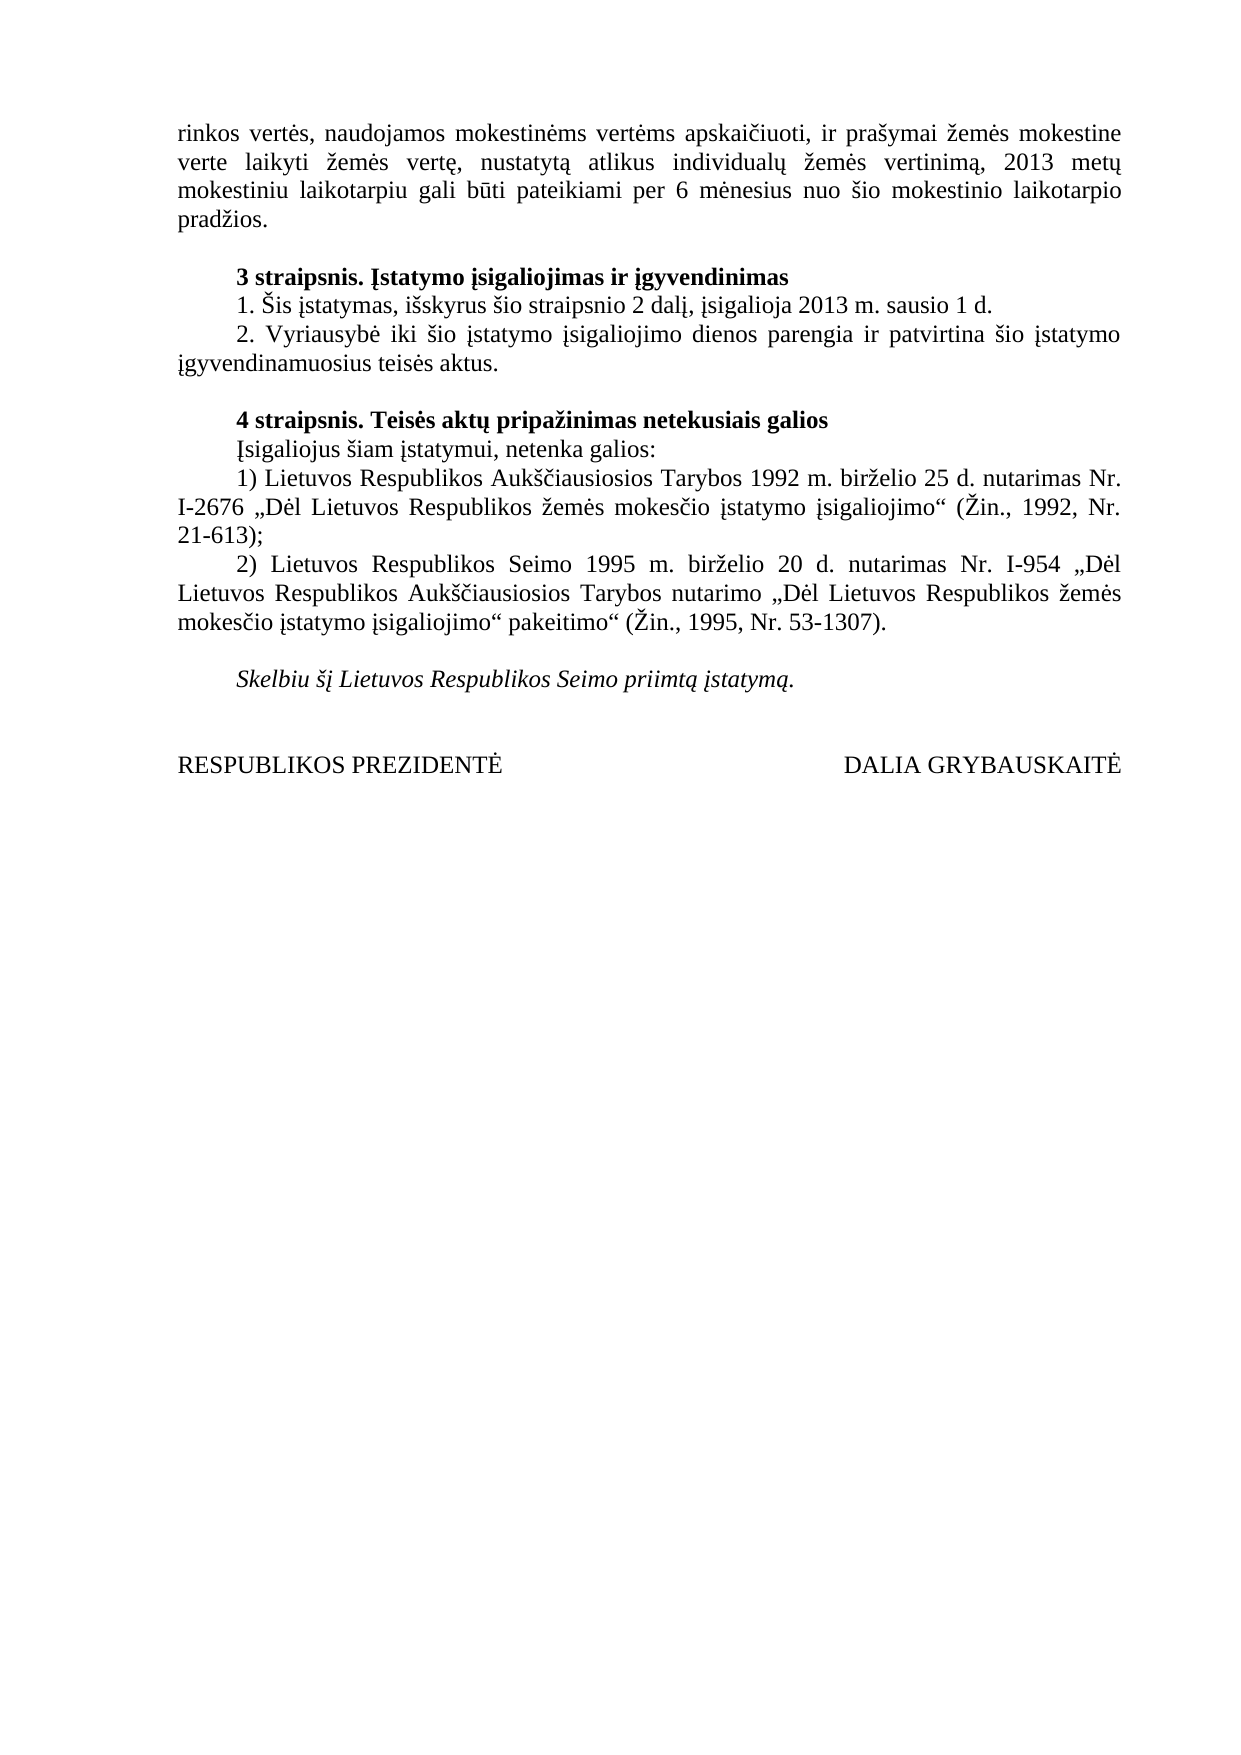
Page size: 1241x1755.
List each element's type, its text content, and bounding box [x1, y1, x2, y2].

text 1. Šis įstatymas, išskyrus šio straipsnio 2 dalį, įsigalioja 2013 m. sausio 1 d. [177, 291, 1122, 319]
text 1) Lietuvos Respublikos Aukščiausiosios Tarybos 1992 m. birželio 25 d. nutarimas Nr. I-2676 „Dėl Lietuvos Respublikos žemės mokesčio įstatymo įsigaliojimo“ (Žin., 1992, Nr. 21-613); [177, 463, 1122, 549]
text 3 straipsnis. Įstatymo įsigaliojimas ir įgyvendinimas [177, 262, 1122, 291]
text Įsigaliojus šiam įstatymui, netenka galios: [177, 434, 1122, 463]
text Skelbiu šį Lietuvos Respublikos Seimo priimtą įstatymą. [177, 664, 1122, 693]
text RESPUBLIKOS PREZIDENTĖ DALIA GRYBAUSKAITĖ [177, 751, 1122, 779]
text rinkos vertės, naudojamos mokestinėms vertėms apskaičiuoti, ir prašymai žemės mokestine verte laikyti žemės vertę, nustatytą atlikus individualų žemės vertinimą, 2013 metų mokestiniu laikotarpiu gali būti pateikiami per 6 mėnesius nuo šio mokestinio laikotarpio pradžios. [177, 118, 1122, 233]
text 4 straipsnis. Teisės aktų pripažinimas netekusiais galios [177, 406, 1122, 434]
text 2. Vyriausybė iki šio įstatymo įsigaliojimo dienos parengia ir patvirtina šio įstatymo įgyvendinamuosius teisės aktus. [177, 319, 1122, 377]
text 2) Lietuvos Respublikos Seimo 1995 m. birželio 20 d. nutarimas Nr. I-954 „Dėl Lietuvos Respublikos Aukščiausiosios Tarybos nutarimo „Dėl Lietuvos Respublikos žemės mokesčio įstatymo įsigaliojimo“ pakeitimo“ (Žin., 1995, Nr. 53-1307). [177, 549, 1122, 636]
